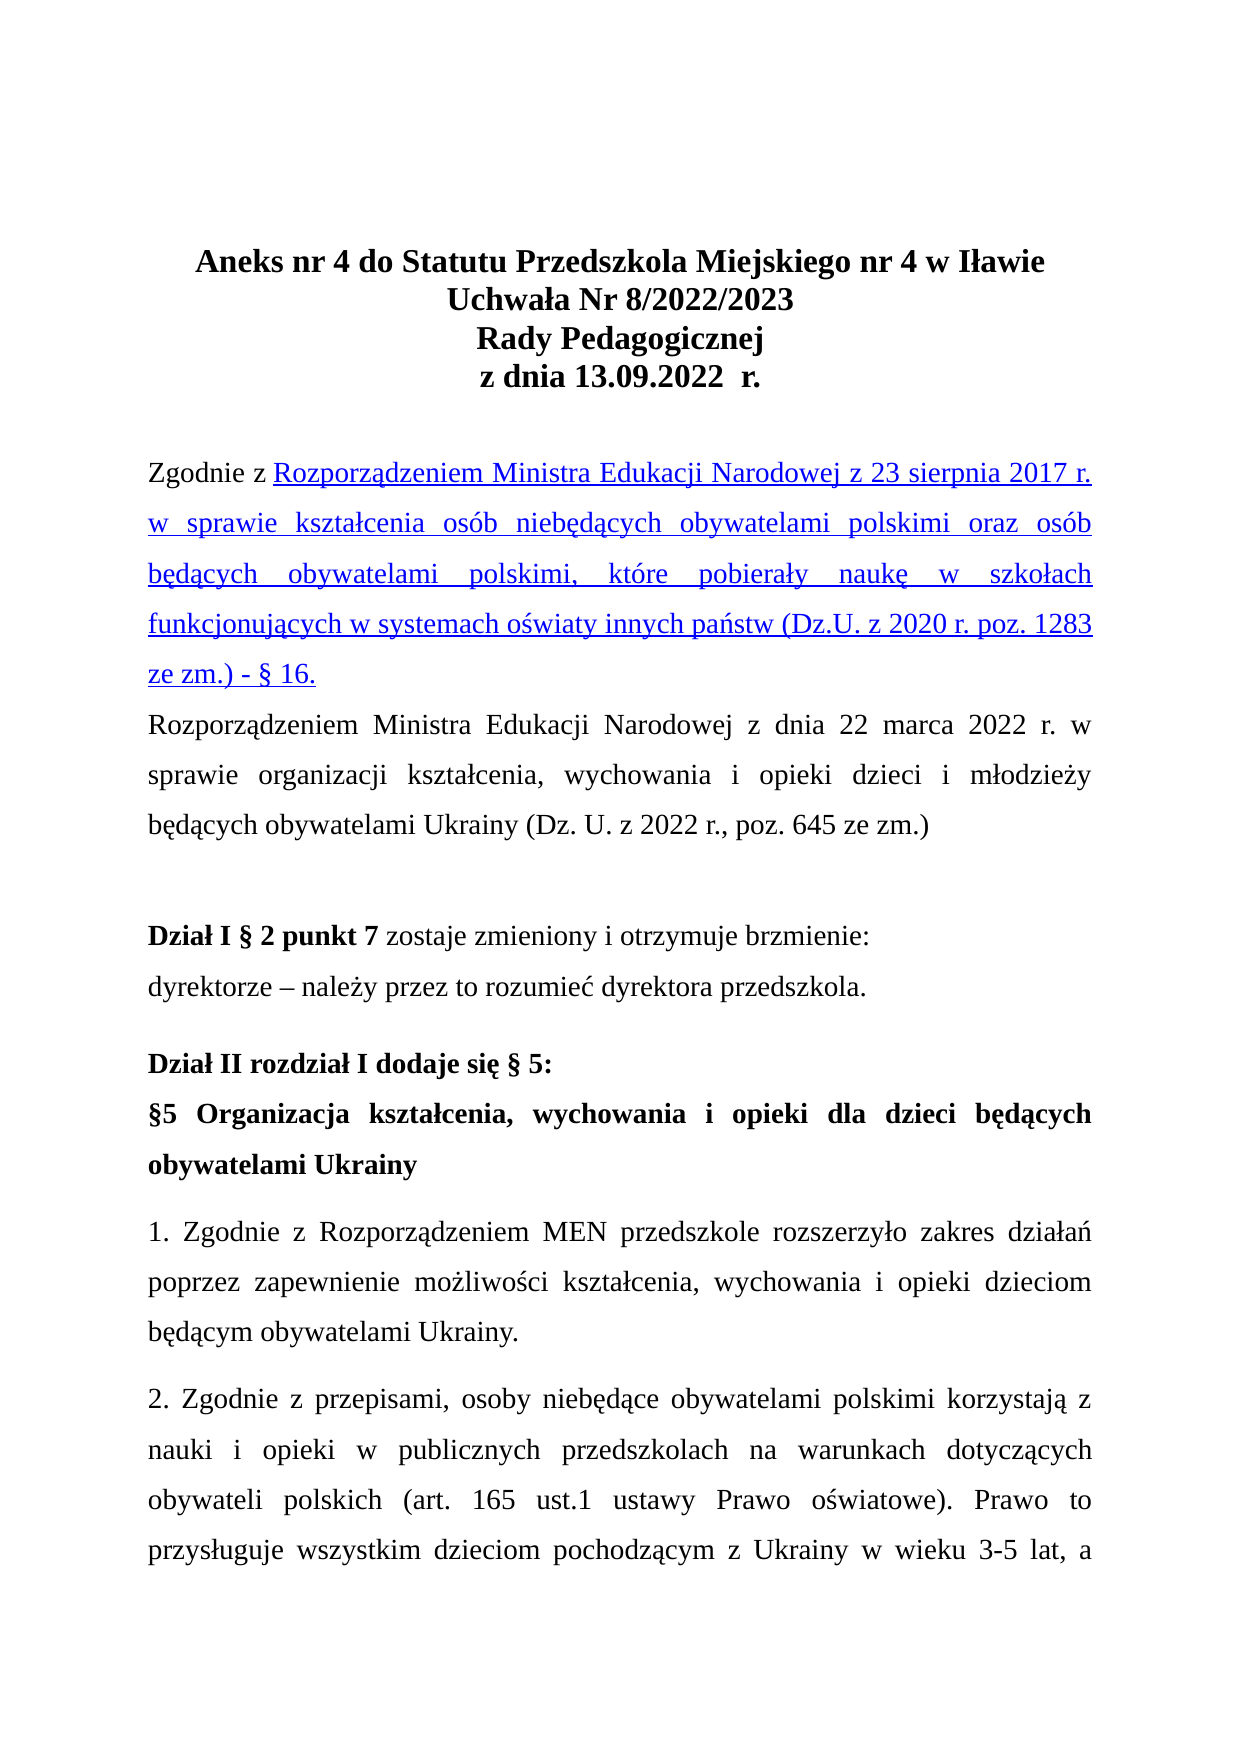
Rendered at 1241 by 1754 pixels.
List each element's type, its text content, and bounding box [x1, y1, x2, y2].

text Uchwała Nr 8/2022/2023 [148, 279, 1093, 318]
text Aneks nr 4 do Statutu Przedszkola Miejskiego nr 4 w Iławie [148, 241, 1093, 279]
text 2. Zgodnie z przepisami, osoby niebędące obywatelami polskimi korzystają z nauki i opieki w publicznych przedszkolach na warunkach dotyczących obywateli polskich (art. 165 ust.1 ustawy Prawo oświatowe). Prawo to przysługuje wszystkim dzieciom pochodzącym z Ukrainy w wieku 3-5 lat, a [148, 1381, 1093, 1566]
text Dział I § 2 punkt 7 zostaje zmieniony i otrzymuje brzmienie: [148, 918, 1093, 952]
text §5 Organizacja kształcenia, wychowania i opieki dla dzieci będących obywatelami Ukrainy [148, 1097, 1093, 1180]
text z dnia 13.09.2022 r. [148, 356, 1093, 394]
text Rozporządzeniem Ministra Edukacji Narodowej z dnia 22 marca 2022 r. w sprawie organizacji kształcenia, wychowania i opieki dzieci i młodzieży będących obywatelami Ukrainy (Dz. U. z 2022 r., poz. 645 ze zm.) [148, 707, 1093, 841]
text funkcjonujących w systemach oświaty innych państw (Dz.U. z 2020 r. poz. 1283 [148, 587, 1093, 635]
text dyrektorze – należy przez to rozumieć dyrektora przedszkola. [148, 969, 1093, 1002]
text Rady Pedagogicznej [148, 318, 1093, 356]
text ze zm.) - § 16. [148, 637, 1093, 690]
text 1. Zgodnie z Rozporządzeniem MEN przedszkole rozszerzyło zakres działań poprzez zapewnienie możliwości kształcenia, wychowania i opieki dzieciom będącym obywatelami Ukrainy. [148, 1214, 1093, 1348]
text Zgodnie z Rozporządzeniem Ministra Edukacji Narodowej z 23 sierpnia 2017 r. w sprawie kształcenia osób niebędących obywatelami polskimi oraz osób będących obywatelami polskimi, które pobierały naukę w szkołach [148, 455, 1093, 585]
text Dział II rozdział I dodaje się § 5: [148, 1046, 1093, 1080]
